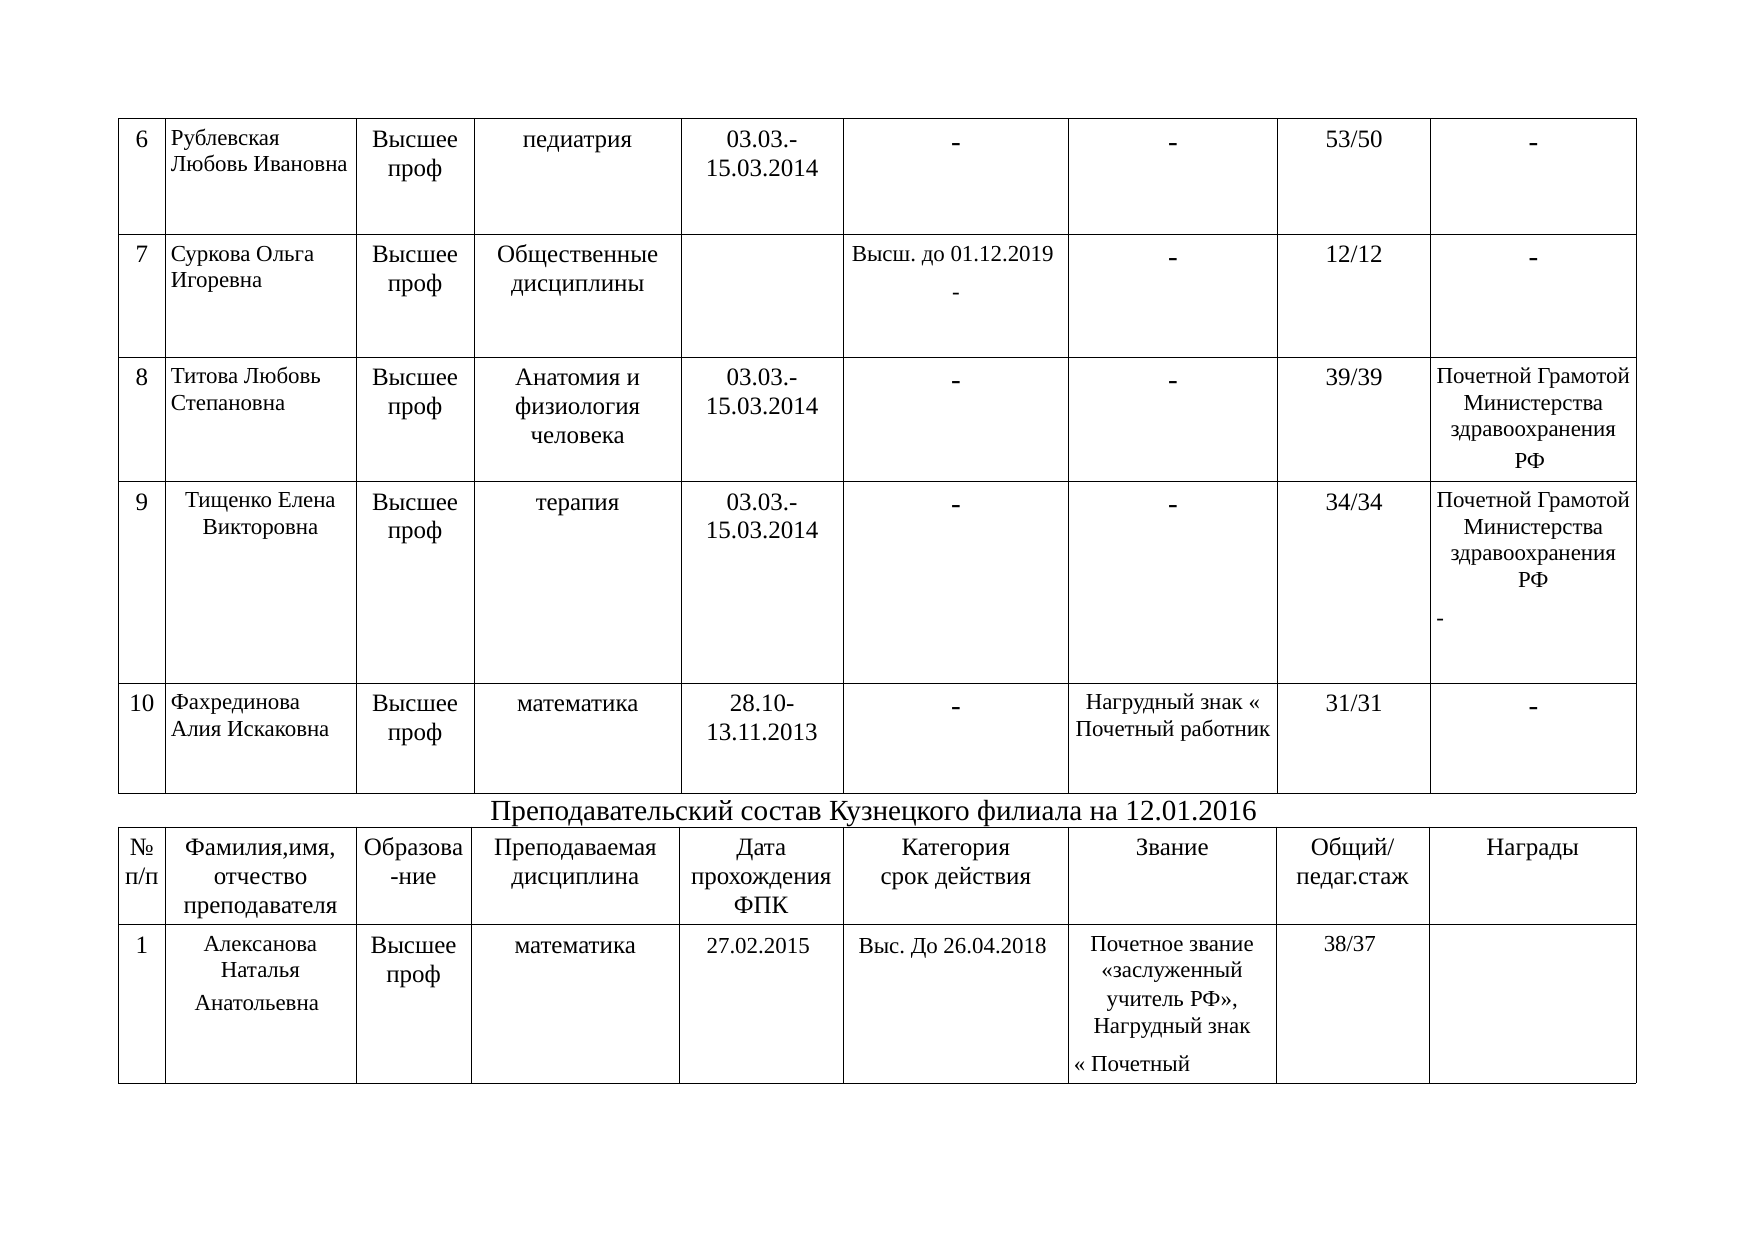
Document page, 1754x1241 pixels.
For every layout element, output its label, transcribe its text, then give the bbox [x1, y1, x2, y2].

table_cell 39/39 [1278, 358, 1430, 481]
table_cell 1 [119, 925, 165, 1083]
table_cell Титова Любовь Степановна [166, 358, 356, 481]
table_cell Алексанова Наталья Анатольевна [166, 925, 356, 1083]
table_cell Почетной Грамотой Министерства здравоохранения РФ [1431, 358, 1636, 481]
table_cell Высшее проф [357, 358, 474, 481]
table_header Категория срок действия [844, 828, 1068, 924]
table_cell 31/31 [1278, 684, 1430, 793]
table_cell - [844, 358, 1068, 481]
table_cell 34/34 [1278, 482, 1430, 683]
table_cell 27.02.2015 [680, 925, 843, 1083]
table_cell Рублевская Любовь Ивановна [166, 119, 356, 234]
table_cell математика [472, 925, 679, 1083]
table_cell терапия [475, 482, 681, 683]
table_header № п/п [119, 828, 165, 924]
table_cell Общественные дисциплины [475, 235, 681, 357]
text Преподавательский состав Кузнецкого филиала на 12.01.2016 [118, 794, 1636, 827]
table_cell Почетное звание «заслуженный учитель РФ», Нагрудный знак « Почетный [1069, 925, 1276, 1083]
table_cell 7 [119, 235, 165, 357]
table_header Дата прохождения ФПК [680, 828, 843, 924]
table_cell - [844, 119, 1068, 234]
table_cell [682, 235, 843, 357]
table_cell Высшее проф [357, 482, 474, 683]
table_header Фамилия,имя, отчество преподавателя [166, 828, 356, 924]
table_header Образова-ние [357, 828, 471, 924]
table_cell [1430, 925, 1636, 1083]
table_cell - [1069, 235, 1277, 357]
table_cell - [1069, 358, 1277, 481]
table_cell 53/50 [1278, 119, 1430, 234]
table_cell педиатрия [475, 119, 681, 234]
table_cell Суркова Ольга Игоревна [166, 235, 356, 357]
table_cell Почетной Грамотой Министерства здравоохранения РФ - [1431, 482, 1636, 683]
table_header Звание [1069, 828, 1276, 924]
table_cell 9 [119, 482, 165, 683]
table_cell Высшее проф [357, 925, 471, 1083]
table_cell - [844, 684, 1068, 793]
table_cell Высшее проф [357, 119, 474, 234]
table_cell 28.10-13.11.2013 [682, 684, 843, 793]
table_cell Анатомия и физиология человека [475, 358, 681, 481]
table_cell Фахрединова Алия Искаковна [166, 684, 356, 793]
table_cell Высшее проф [357, 235, 474, 357]
table_cell 10 [119, 684, 165, 793]
table_header Общий/ педаг.стаж [1277, 828, 1429, 924]
table_cell 8 [119, 358, 165, 481]
table_cell - [1431, 684, 1636, 793]
table_cell - [1069, 119, 1277, 234]
table_cell - [1069, 482, 1277, 683]
table_cell 03.03.-15.03.2014 [682, 358, 843, 481]
table_cell Выс. До 26.04.2018 [844, 925, 1068, 1083]
table_cell - [1431, 235, 1636, 357]
table_header Награды [1430, 828, 1636, 924]
table_cell Тищенко Елена Викторовна [166, 482, 356, 683]
table_cell математика [475, 684, 681, 793]
table_cell - [844, 482, 1068, 683]
table_cell 03.03.-15.03.2014 [682, 119, 843, 234]
table_cell 03.03.-15.03.2014 [682, 482, 843, 683]
table_cell Нагрудный знак « Почетный работник [1069, 684, 1277, 793]
table_cell - [1431, 119, 1636, 234]
table_cell Высшее проф [357, 684, 474, 793]
table_header Преподаваемая дисциплина [472, 828, 679, 924]
table_cell Высш. до 01.12.2019 - [844, 235, 1068, 357]
table_cell 38/37 [1277, 925, 1429, 1083]
table_cell 12/12 [1278, 235, 1430, 357]
table_cell 6 [119, 119, 165, 234]
